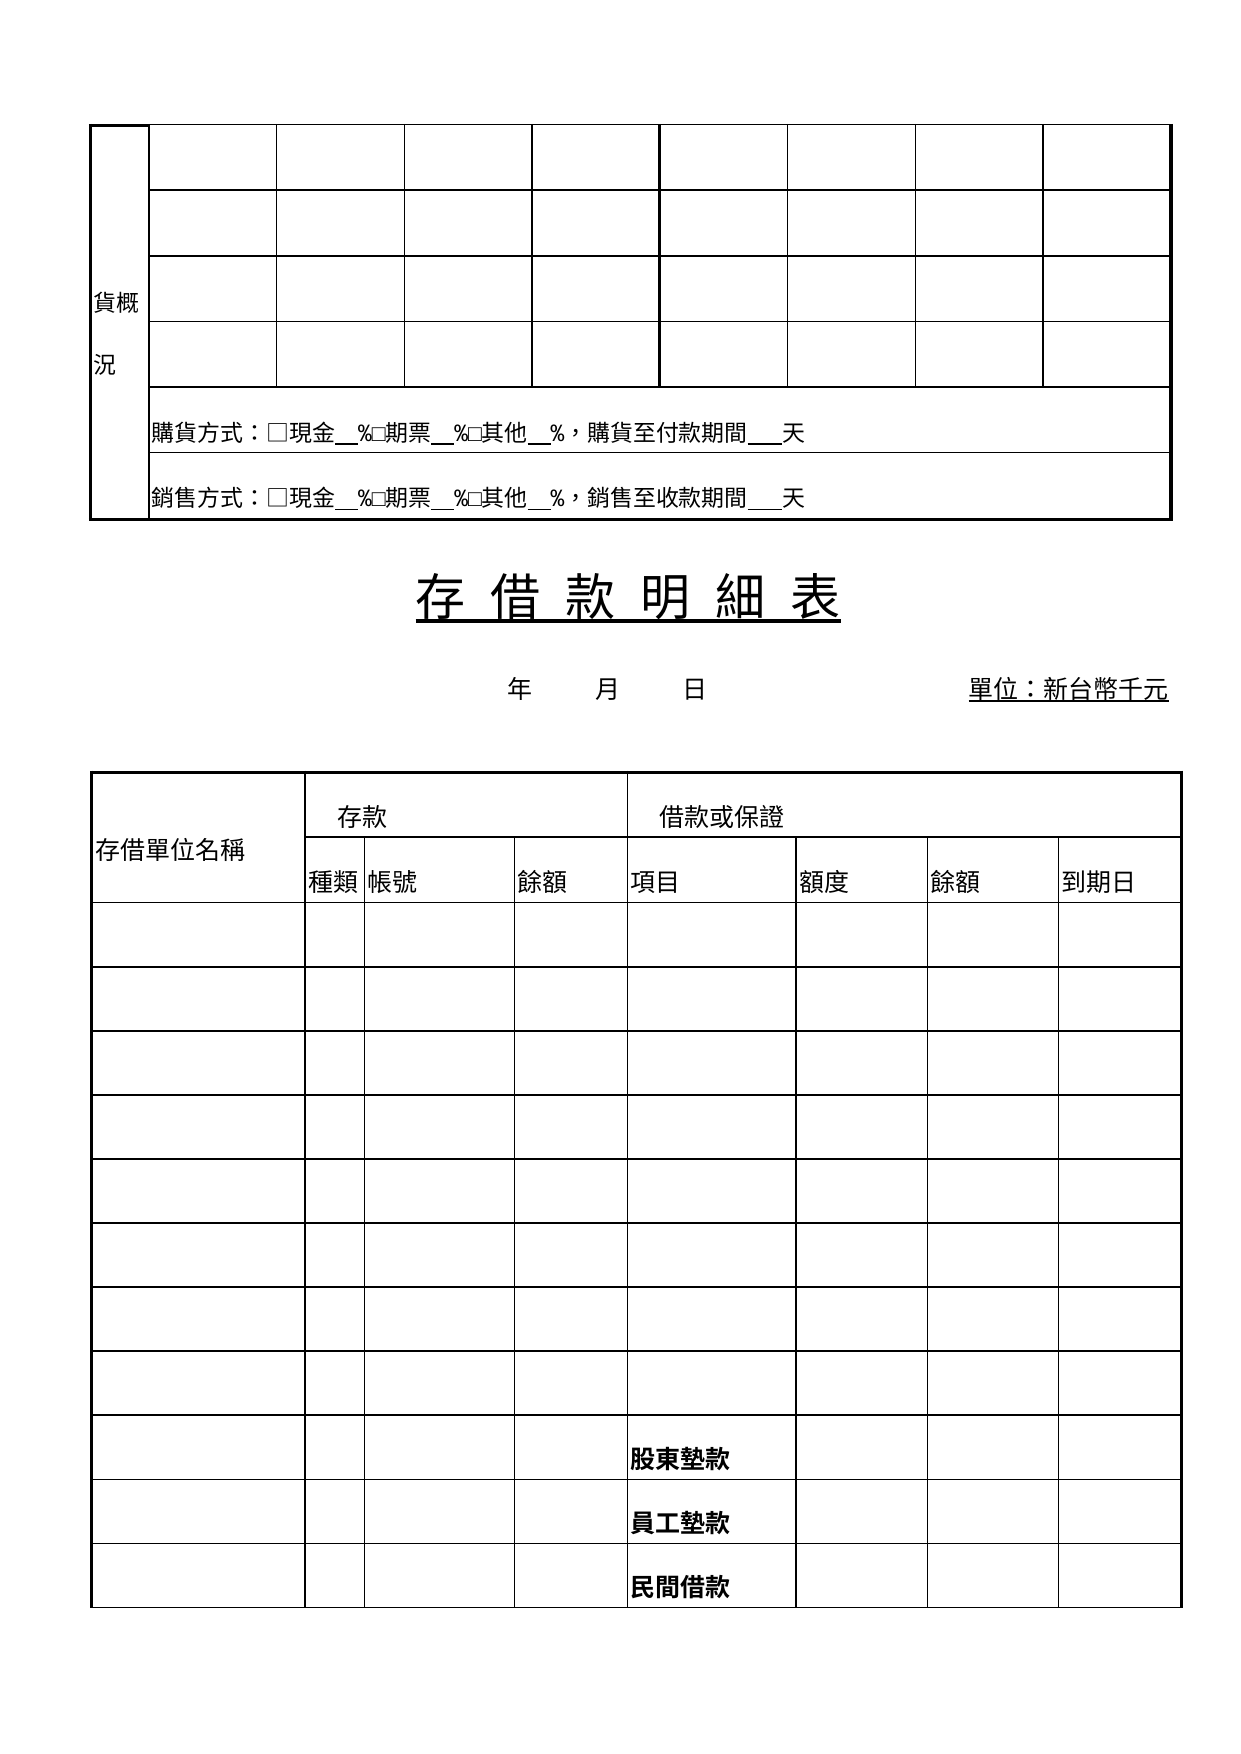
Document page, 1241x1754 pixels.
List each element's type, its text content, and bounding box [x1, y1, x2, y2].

table_cell [365, 1544, 514, 1607]
table_cell 購貨方式：□現金 %□期票 %□其他 %，購貨至付款期間 天 [150, 388, 1169, 452]
table_cell [928, 903, 1058, 966]
table_cell [797, 1224, 927, 1286]
table_cell [1059, 1352, 1180, 1414]
table_cell [628, 1032, 795, 1094]
table_cell [306, 1352, 364, 1414]
table_cell [533, 322, 658, 386]
table_cell [928, 1416, 1058, 1478]
table_cell [628, 1288, 795, 1350]
table_cell [365, 1416, 514, 1478]
table_cell [661, 191, 787, 255]
table_cell [93, 1224, 304, 1286]
table_cell [928, 1160, 1058, 1222]
table_cell [365, 968, 514, 1030]
table_cell [93, 1288, 304, 1350]
table_cell [93, 968, 304, 1030]
table_cell [93, 1544, 304, 1607]
table_cell [628, 1160, 795, 1222]
table_cell [306, 968, 364, 1030]
table_cell [1059, 1032, 1180, 1094]
table_cell [916, 191, 1042, 255]
table_cell [661, 257, 787, 321]
table_cell [928, 1544, 1058, 1607]
table_cell [93, 1480, 304, 1542]
table_cell [928, 1096, 1058, 1158]
table_cell [365, 903, 514, 966]
table_cell [306, 1032, 364, 1094]
table_cell [277, 125, 404, 189]
table_cell [365, 1480, 514, 1542]
table_cell 員工墊款 [628, 1480, 795, 1542]
table_cell [93, 1032, 304, 1094]
table_cell [93, 1160, 304, 1222]
table_cell [1059, 968, 1180, 1030]
table_cell [365, 1096, 514, 1158]
table_cell [928, 1480, 1058, 1542]
table_cell [797, 1160, 927, 1222]
table_cell [277, 191, 404, 255]
table_cell [306, 1288, 364, 1350]
table_cell [515, 1288, 627, 1350]
table_cell [306, 1160, 364, 1222]
table_cell 額度 [797, 838, 927, 902]
table_header 借款或保證 [628, 774, 1180, 836]
table_cell [628, 968, 795, 1030]
text 存 借 款 明 細 表 [118, 521, 1137, 646]
table_cell [628, 1224, 795, 1286]
table_cell [515, 1160, 627, 1222]
table_cell [306, 1096, 364, 1158]
table_cell [515, 1352, 627, 1414]
table_header 單位：新台幣千元 [804, 646, 1179, 708]
table_cell [797, 1288, 927, 1350]
table_cell 銷售方式：□現金 %□期票 %□其他 %，銷售至收款期間 天 [150, 453, 1169, 517]
table_cell [928, 1032, 1058, 1094]
table_cell [405, 191, 531, 255]
table_cell [916, 125, 1042, 189]
table_cell [365, 1160, 514, 1222]
table_cell [628, 1352, 795, 1414]
table_cell [797, 968, 927, 1030]
table_cell [533, 125, 658, 189]
table_cell [788, 125, 915, 189]
table_cell 種類 [306, 838, 364, 902]
table_cell [93, 903, 304, 966]
table_cell [150, 322, 276, 386]
table_cell [661, 125, 787, 189]
table_cell [797, 903, 927, 966]
table_cell [797, 1544, 927, 1607]
table_cell [405, 125, 531, 189]
table_cell 民間借款 [628, 1544, 795, 1607]
table_cell [788, 191, 915, 255]
table_cell [797, 1096, 927, 1158]
table_cell [306, 1224, 364, 1286]
table_cell [797, 1416, 927, 1478]
table_cell [306, 1480, 364, 1542]
table_cell [515, 1032, 627, 1094]
table_cell [788, 257, 915, 321]
table_cell [515, 1096, 627, 1158]
table_cell [150, 257, 276, 321]
table_cell [277, 257, 404, 321]
table_header 存借單位名稱 [93, 774, 304, 902]
table_cell [916, 257, 1042, 321]
table_cell [1044, 322, 1169, 386]
table_header 存款 [306, 774, 627, 836]
table_cell [515, 1544, 627, 1607]
table_cell [533, 191, 658, 255]
table_cell [928, 1224, 1058, 1286]
table_cell [928, 968, 1058, 1030]
table_cell [1044, 257, 1169, 321]
table_cell [306, 1544, 364, 1607]
table_cell [150, 191, 276, 255]
table_cell [515, 1224, 627, 1286]
table_cell 餘額 [515, 838, 627, 902]
table_cell 到期日 [1059, 838, 1180, 902]
table_cell [797, 1352, 927, 1414]
table_cell [365, 1224, 514, 1286]
table_header 貨概況 [92, 127, 148, 517]
table_cell [515, 1416, 627, 1478]
table_cell 餘額 [928, 838, 1058, 902]
table_cell [533, 257, 658, 321]
table_cell [306, 903, 364, 966]
table_cell [93, 1416, 304, 1478]
table_cell [150, 125, 276, 189]
table_cell [365, 1352, 514, 1414]
table_cell [306, 1416, 364, 1478]
table_cell [788, 322, 915, 386]
table_cell [1059, 1160, 1180, 1222]
table_cell [1059, 1416, 1180, 1478]
table_cell 帳號 [365, 838, 514, 902]
table_cell [515, 903, 627, 966]
table_cell [628, 903, 795, 966]
table_cell [797, 1480, 927, 1542]
table_cell [628, 1096, 795, 1158]
table_header 年 月 日 [411, 646, 804, 708]
table_cell [928, 1288, 1058, 1350]
table_cell [1059, 1224, 1180, 1286]
table_cell [1059, 903, 1180, 966]
table_cell [661, 322, 787, 386]
table_cell [1044, 125, 1169, 189]
table_cell 股東墊款 [628, 1416, 795, 1478]
table_cell [93, 1352, 304, 1414]
table_cell [1059, 1288, 1180, 1350]
table_cell [405, 257, 531, 321]
table_cell [1059, 1544, 1180, 1607]
table_cell [1044, 191, 1169, 255]
table_cell [365, 1288, 514, 1350]
table_cell [797, 1032, 927, 1094]
table_cell [928, 1352, 1058, 1414]
table_cell [515, 1480, 627, 1542]
table_cell [93, 1096, 304, 1158]
table_cell [916, 322, 1042, 386]
table_cell 項目 [628, 838, 795, 902]
table_cell [515, 968, 627, 1030]
table_cell [365, 1032, 514, 1094]
table_cell [277, 322, 404, 386]
table_cell [1059, 1096, 1180, 1158]
table_cell [405, 322, 531, 386]
table_cell [1059, 1480, 1180, 1542]
